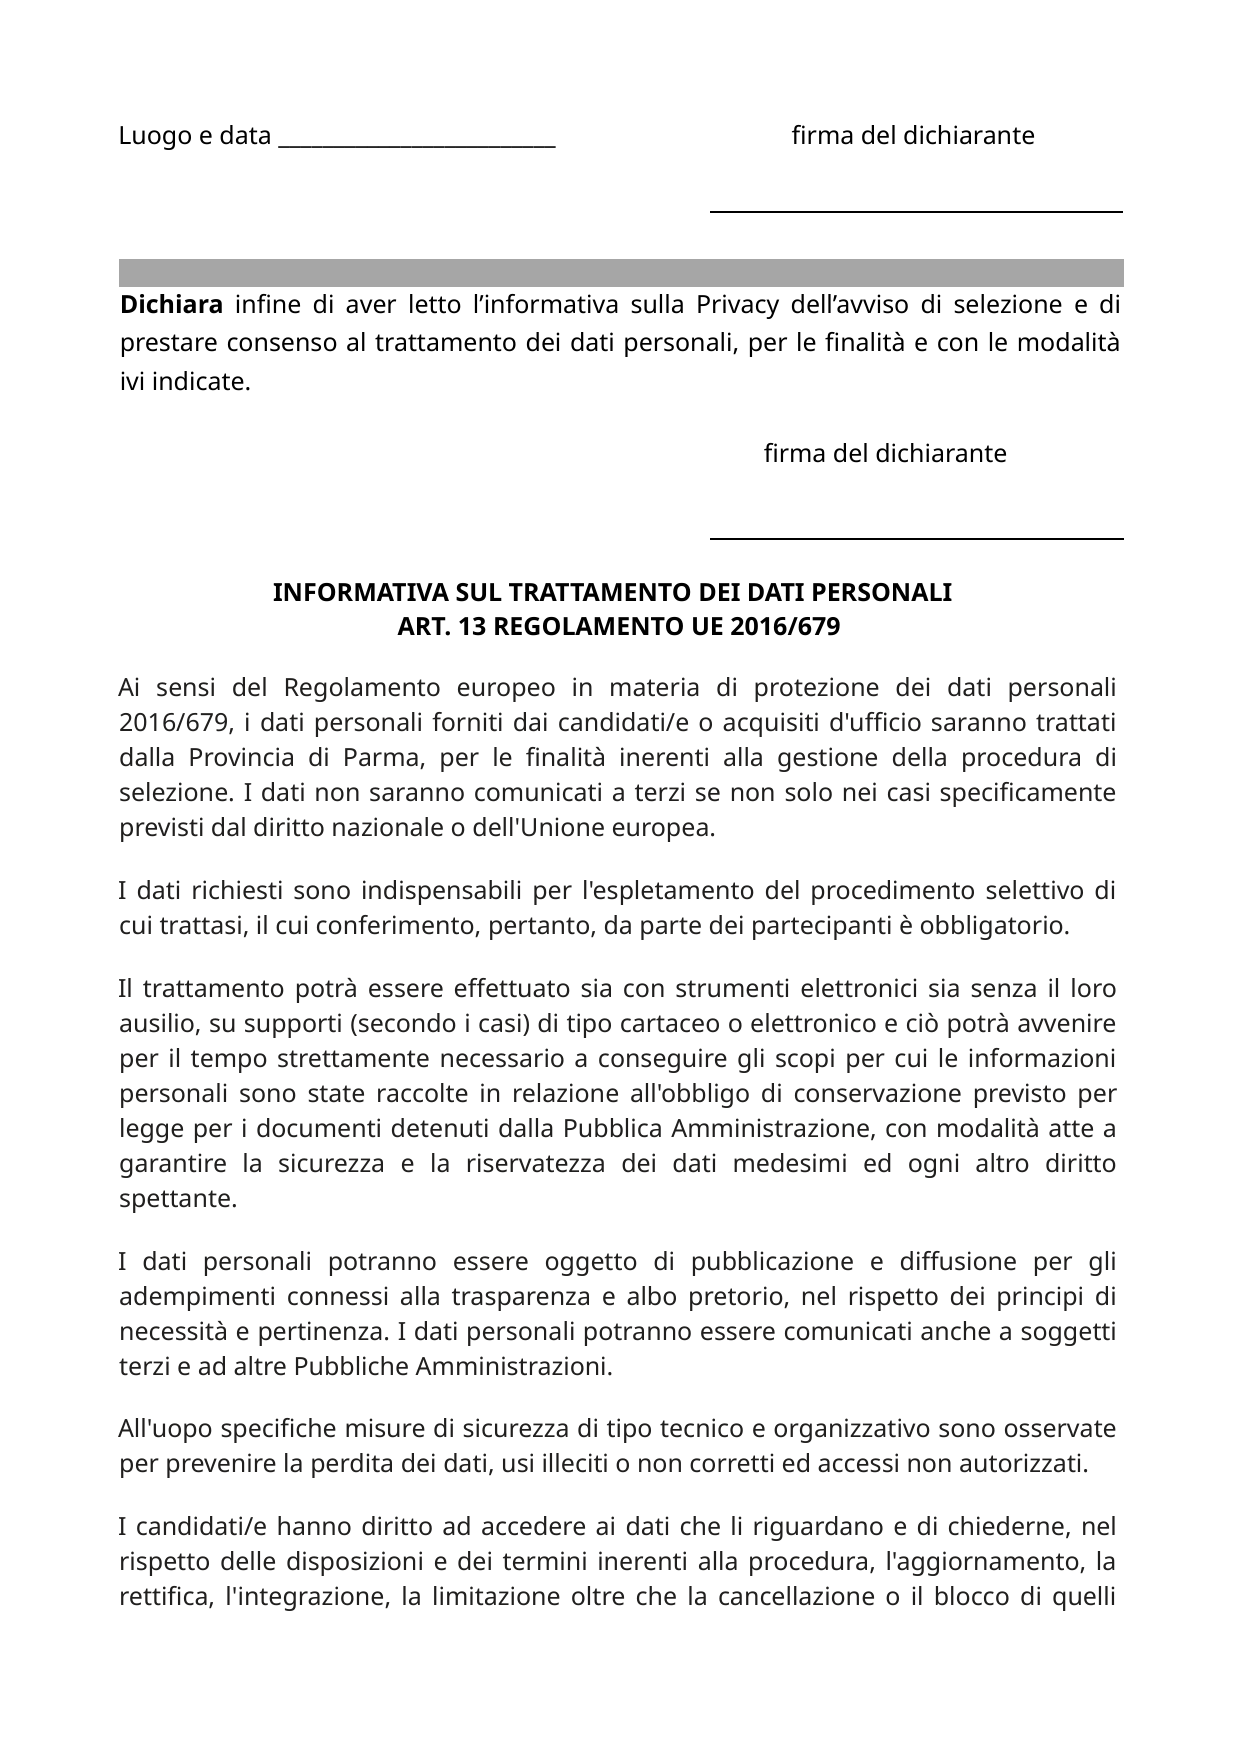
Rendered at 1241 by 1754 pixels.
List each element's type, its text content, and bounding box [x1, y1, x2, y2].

text I dati richiesti sono indispensabili per l'espletamento del procedimento selettivo di cui trattasi, il cui conferimento, pertanto, da parte dei partecipanti è obbligatorio. [118, 872, 1118, 941]
text I dati personali potranno essere oggetto di pubblicazione e diffusione per gli adempimenti connessi alla trasparenza e albo pretorio, nel rispetto dei principi di necessità e pertinenza. I dati personali potranno essere comunicati anche a soggetti terzi e ad altre Pubbliche Amministrazioni. [118, 1243, 1118, 1382]
text ART. 13 REGOLAMENTO UE 2016/679 [118, 608, 1120, 643]
text Ai sensi del Regolamento europeo in materia di protezione dei dati personali 2016/679, i dati personali forniti dai candidati/e o acquisiti d'ufficio saranno trattati dalla Provincia di Parma, per le finalità inerenti alla gestione della procedura di selezione. I dati non saranno comunicati a terzi se non solo nei casi specificamente previsti dal diritto nazionale o dell'Unione europea. [118, 669, 1118, 843]
text Dichiara infine di aver letto l’informativa sulla Privacy dell’avviso di selezione e di prestare consenso al trattamento dei dati personali, per le finalità e con le modalità ivi indicate. [119, 287, 1122, 398]
text All'uopo specifiche misure di sicurezza di tipo tecnico e organizzativo sono osservate per prevenire la perdita dei dati, usi illeciti o non corretti ed accessi non autorizzati. [118, 1411, 1118, 1480]
text INFORMATIVA SUL TRATTAMENTO DEI DATI PERSONALI [118, 574, 1114, 608]
text Luogo e data _________________________ firma del dichiarante [118, 118, 1118, 151]
text I candidati/e hanno diritto ad accedere ai dati che li riguardano e di chiederne, nel rispetto delle disposizioni e dei termini inerenti alla procedura, l'aggiornamento, la rettifica, l'integrazione, la limitazione oltre che la cancellazione o il blocco di quelli [118, 1509, 1118, 1613]
text firma del dichiarante [118, 436, 1014, 470]
text Il trattamento potrà essere effettuato sia con strumenti elettronici sia senza il loro ausilio, su supporti (secondo i casi) di tipo cartaceo o elettronico e ciò potrà avvenire per il tempo strettamente necessario a conseguire gli scopi per cui le informazioni personali sono state raccolte in relazione all'obbligo di conservazione previsto per legge per i documenti detenuti dalla Pubblica Amministrazione, con modalità atte a garantire la sicurezza e la riservatezza dei dati medesimi ed ogni altro diritto spettante. [118, 970, 1118, 1214]
